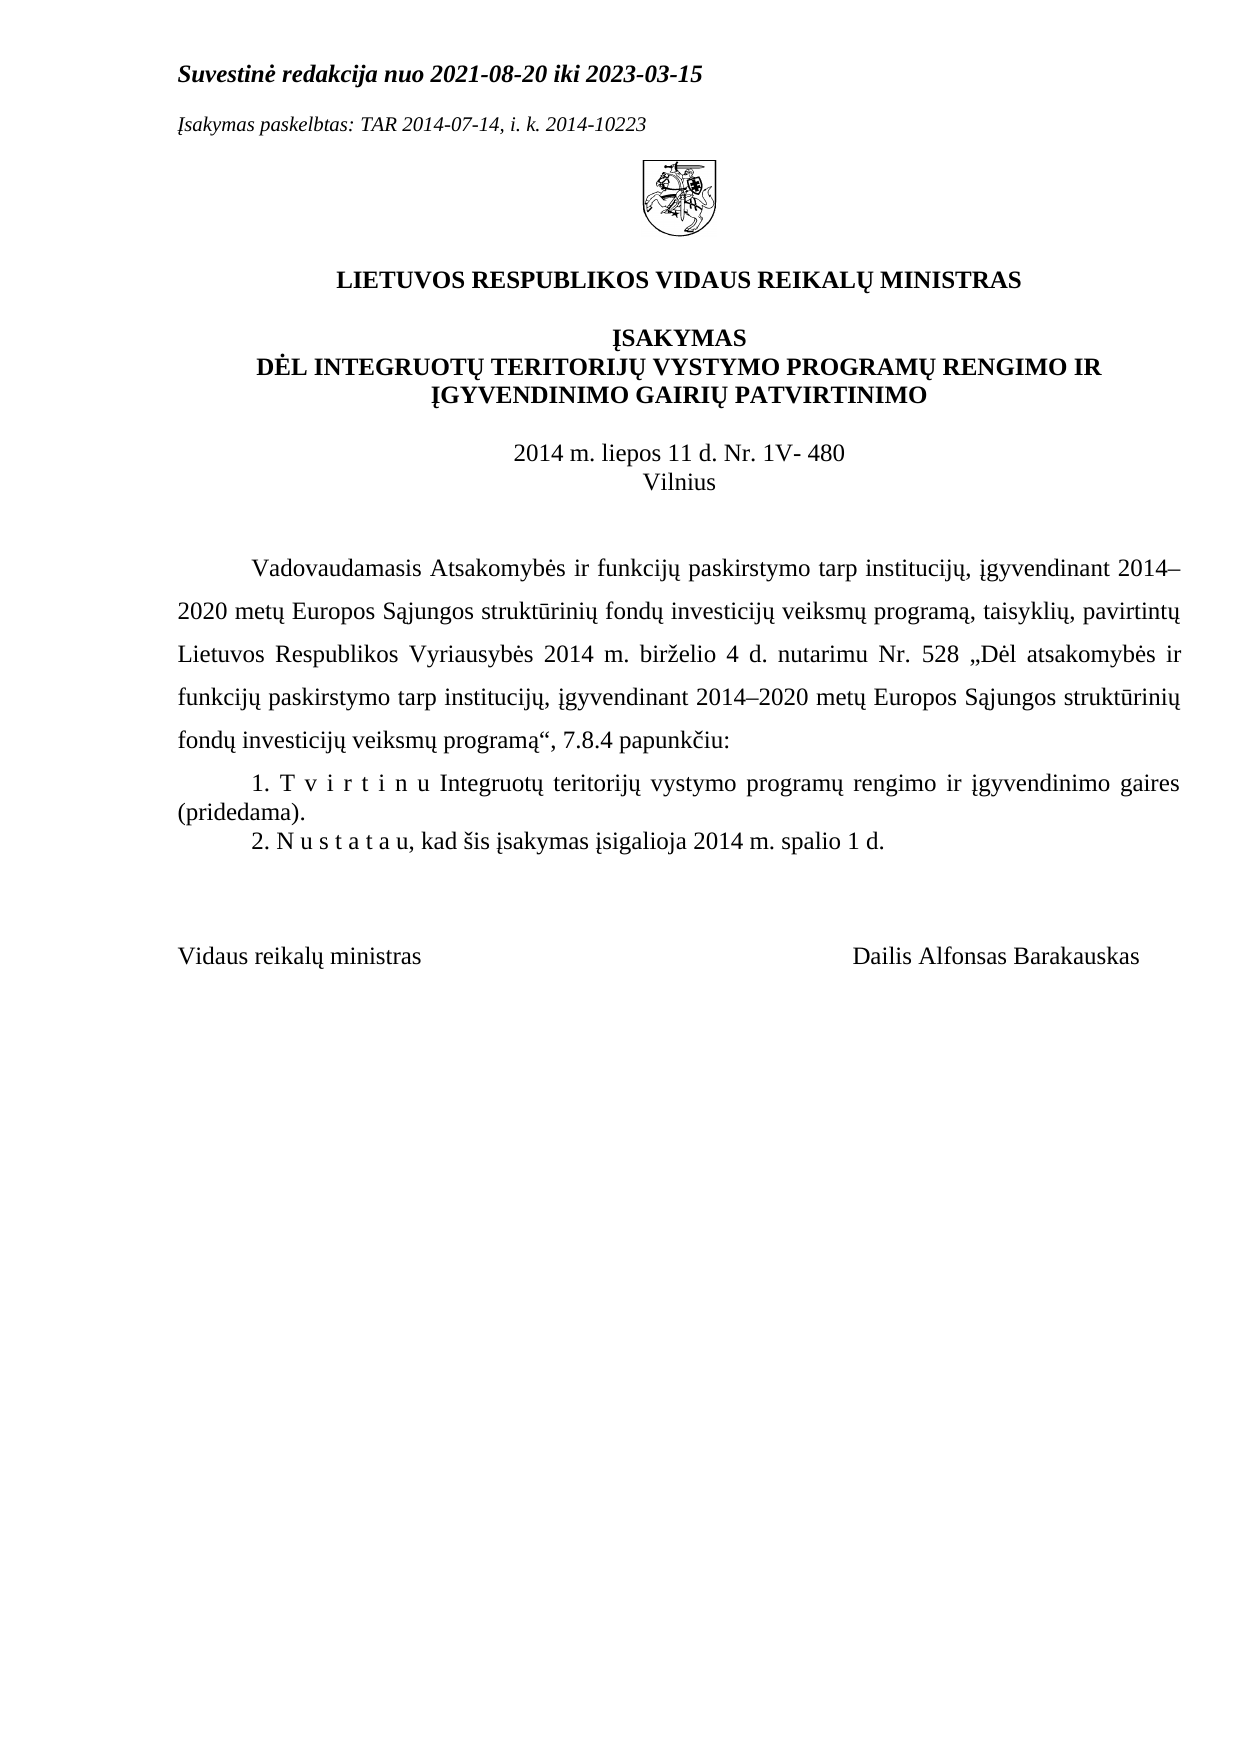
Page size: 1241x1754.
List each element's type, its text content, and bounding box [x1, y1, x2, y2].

text Suvestinė redakcija nuo 2021-08-20 iki 2023-03-15 [177, 59, 1181, 88]
text 1. T v i r t i n u Integruotų teritorijų vystymo programų rengimo ir įgyvendinimo gaires (pridedama). [177, 768, 1181, 826]
text Įsakymas paskelbtas: TAR 2014-07-14, i. k. 2014-10223 [177, 112, 1181, 136]
text Vadovaudamasis Atsakomybės ir funkcijų paskirstymo tarp institucijų, įgyvendinant 2014–2020 metų Europos Sąjungos struktūrinių fondų investicijų veiksmų programą, taisyklių, pavirtintų Lietuvos Respublikos Vyriausybės 2014 m. birželio 4 d. nutarimu Nr. 528 „Dėl atsakomybės ir funkcijų paskirstymo tarp institucijų, įgyvendinant 2014–2020 metų Europos Sąjungos struktūrinių fondų investicijų veiksmų programą“, 7.8.4 papunkčiu: [177, 553, 1181, 754]
text LIETUVOS RESPUBLIKOS VIDAUS REIKALŲ MINISTRAS [177, 265, 1181, 294]
text Vilnius [177, 467, 1181, 495]
text 2. N u s t a t a u, kad šis įsakymas įsigalioja 2014 m. spalio 1 d. [177, 826, 1181, 855]
text Vidaus reikalų ministras Dailis Alfonsas Barakauskas [177, 941, 1181, 970]
text 2014 m. liepos 11 d. Nr. 1V- 480 [177, 438, 1181, 467]
text DĖL INTEGRUOTŲ TERITORIJŲ VYSTYMO PROGRAMŲ RENGIMO IR ĮGYVENDINIMO GAIRIŲ PATVIRTINIMO [177, 352, 1181, 409]
text ĮSAKYMAS [177, 323, 1181, 352]
